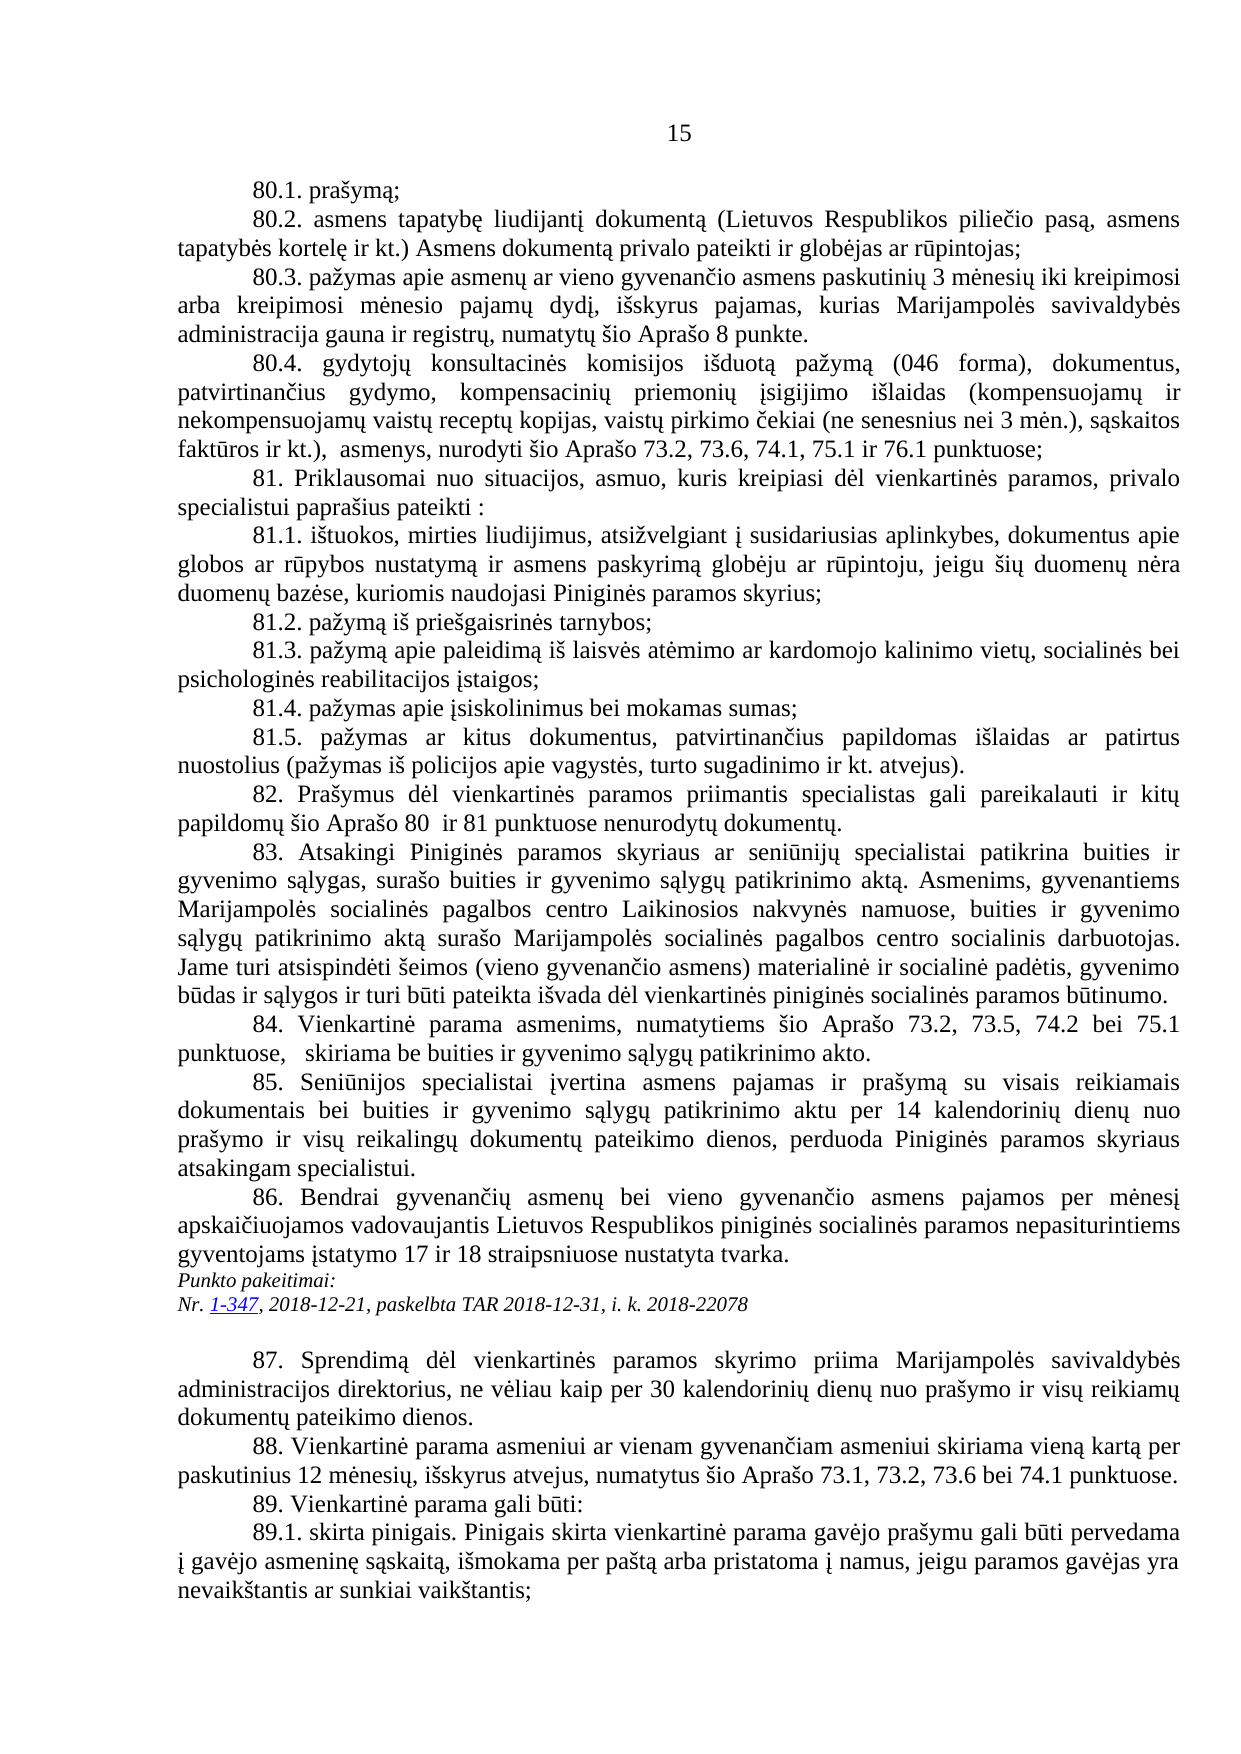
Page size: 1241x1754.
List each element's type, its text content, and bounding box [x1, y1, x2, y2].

text 88. Vienkartinė parama asmeniui ar vienam gyvenančiam asmeniui skiriama vieną kartą per paskutinius 12 mėnesių, išskyrus atvejus, numatytus šio Aprašo 73.1, 73.2, 73.6 bei 74.1 punktuose. [177, 1431, 1181, 1489]
text 86. Bendrai gyvenančių asmenų bei vieno gyvenančio asmens pajamos per mėnesį apskaičiuojamos vadovaujantis Lietuvos Respublikos piniginės socialinės paramos nepasiturintiems gyventojams įstatymo 17 ir 18 straipsniuose nustatyta tvarka. [177, 1182, 1181, 1268]
text 80.1. prašymą; [177, 176, 1181, 204]
text 82. Prašymus dėl vienkartinės paramos priimantis specialistas gali pareikalauti ir kitų papildomų šio Aprašo 80 ir 81 punktuose nenurodytų dokumentų. [177, 779, 1181, 837]
text 80.4. gydytojų konsultacinės komisijos išduotą pažymą (046 forma), dokumentus, patvirtinančius gydymo, kompensacinių priemonių įsigijimo išlaidas (kompensuojamų ir nekompensuojamų vaistų receptų kopijas, vaistų pirkimo čekiai (ne senesnius nei 3 mėn.), sąskaitos faktūros ir kt.), asmenys, nurodyti šio Aprašo 73.2, 73.6, 74.1, 75.1 ir 76.1 punktuose; [177, 348, 1181, 463]
text Punkto pakeitimai: [177, 1268, 1181, 1292]
text 80.2. asmens tapatybę liudijantį dokumentą (Lietuvos Respublikos piliečio pasą, asmens tapatybės kortelę ir kt.) Asmens dokumentą privalo pateikti ir globėjas ar rūpintojas; [177, 204, 1181, 262]
text 83. Atsakingi Piniginės paramos skyriaus ar seniūnijų specialistai patikrina buities ir gyvenimo sąlygas, surašo buities ir gyvenimo sąlygų patikrinimo aktą. Asmenims, gyvenantiems Marijampolės socialinės pagalbos centro Laikinosios nakvynės namuose, buities ir gyvenimo sąlygų patikrinimo aktą surašo Marijampolės socialinės pagalbos centro socialinis darbuotojas. Jame turi atsispindėti šeimos (vieno gyvenančio asmens) materialinė ir socialinė padėtis, gyvenimo būdas ir sąlygos ir turi būti pateikta išvada dėl vienkartinės piniginės socialinės paramos būtinumo. [177, 837, 1181, 1009]
text 81.2. pažymą iš priešgaisrinės tarnybos; [177, 607, 1181, 636]
text 85. Seniūnijos specialistai įvertina asmens pajamas ir prašymą su visais reikiamais dokumentais bei buities ir gyvenimo sąlygų patikrinimo aktu per 14 kalendorinių dienų nuo prašymo ir visų reikalingų dokumentų pateikimo dienos, perduoda Piniginės paramos skyriaus atsakingam specialistui. [177, 1067, 1181, 1182]
text 89. Vienkartinė parama gali būti: [177, 1489, 1181, 1517]
text 81.1. ištuokos, mirties liudijimus, atsižvelgiant į susidariusias aplinkybes, dokumentus apie globos ar rūpybos nustatymą ir asmens paskyrimą globėju ar rūpintoju, jeigu šių duomenų nėra duomenų bazėse, kuriomis naudojasi Piniginės paramos skyrius; [177, 521, 1181, 607]
text 81. Priklausomai nuo situacijos, asmuo, kuris kreipiasi dėl vienkartinės paramos, privalo specialistui paprašius pateikti : [177, 463, 1181, 521]
text 84. Vienkartinė parama asmenims, numatytiems šio Aprašo 73.2, 73.5, 74.2 bei 75.1 punktuose, skiriama be buities ir gyvenimo sąlygų patikrinimo akto. [177, 1009, 1181, 1067]
text Nr. 1-347, 2018-12-21, paskelbta TAR 2018-12-31, i. k. 2018-22078 [177, 1292, 1181, 1316]
text 80.3. pažymas apie asmenų ar vieno gyvenančio asmens paskutinių 3 mėnesių iki kreipimosi arba kreipimosi mėnesio pajamų dydį, išskyrus pajamas, kurias Marijampolės savivaldybės administracija gauna ir registrų, numatytų šio Aprašo 8 punkte. [177, 262, 1181, 348]
text 81.5. pažymas ar kitus dokumentus, patvirtinančius papildomas išlaidas ar patirtus nuostolius (pažymas iš policijos apie vagystės, turto sugadinimo ir kt. atvejus). [177, 722, 1181, 779]
text 87. Sprendimą dėl vienkartinės paramos skyrimo priima Marijampolės savivaldybės administracijos direktorius, ne vėliau kaip per 30 kalendorinių dienų nuo prašymo ir visų reikiamų dokumentų pateikimo dienos. [177, 1345, 1181, 1431]
text 89.1. skirta pinigais. Pinigais skirta vienkartinė parama gavėjo prašymu gali būti pervedama į gavėjo asmeninę sąskaitą, išmokama per paštą arba pristatoma į namus, jeigu paramos gavėjas yra nevaikštantis ar sunkiai vaikštantis; [177, 1517, 1181, 1604]
text 81.3. pažymą apie paleidimą iš laisvės atėmimo ar kardomojo kalinimo vietų, socialinės bei psichologinės reabilitacijos įstaigos; [177, 636, 1181, 693]
text 81.4. pažymas apie įsiskolinimus bei mokamas sumas; [177, 693, 1181, 722]
